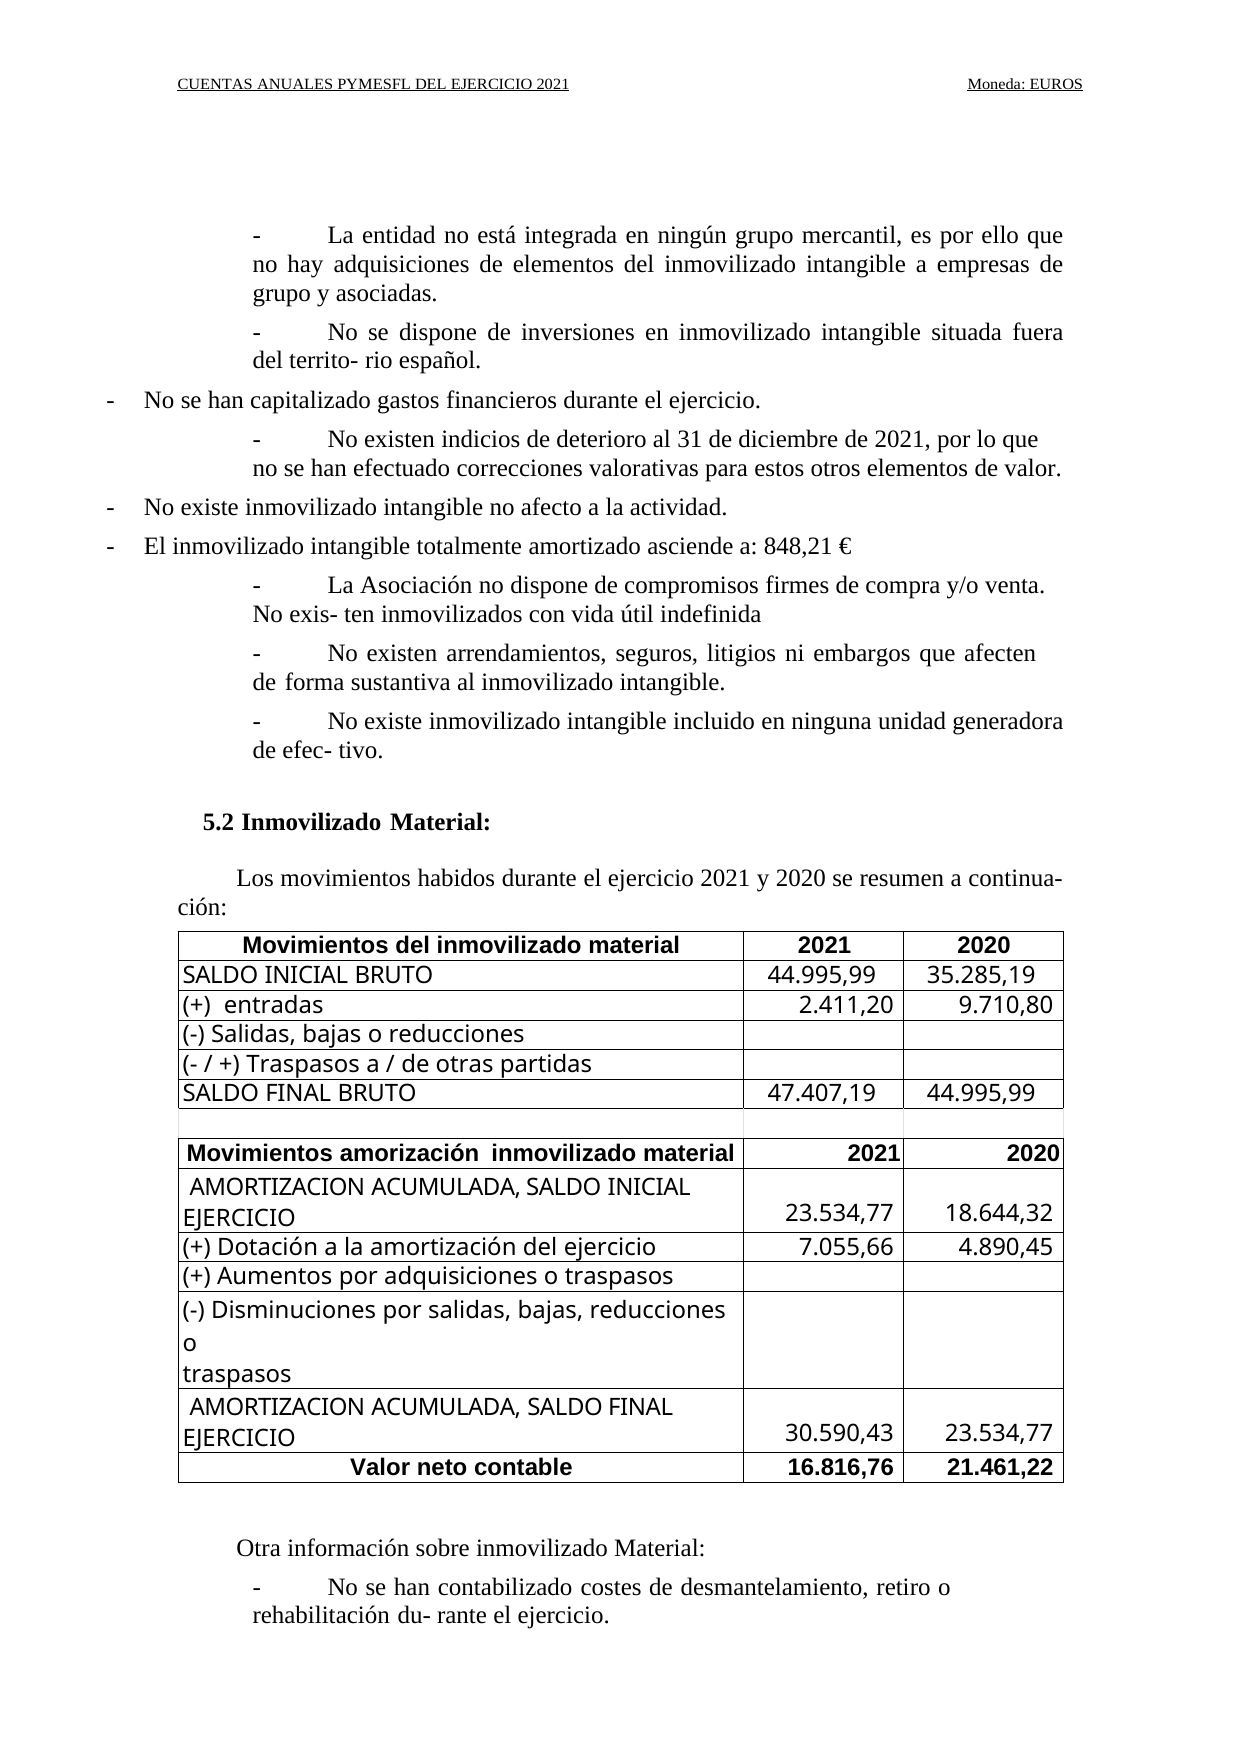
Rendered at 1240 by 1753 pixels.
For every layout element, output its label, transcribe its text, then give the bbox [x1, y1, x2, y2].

table_header Movimientos del inmovilizado material [179, 932, 743, 960]
list La Asociación no dispone de compromisos firmes de compra y/o venta. No exis- ten inmovilizados con vida útil indefinida [252, 570, 1063, 628]
table_cell 30.590,43 [744, 1389, 903, 1452]
text ción: [177, 892, 1104, 920]
table_cell (- / +) Traspasos a / de otras partidas [179, 1050, 743, 1079]
table_cell SALDO FINAL BRUTO [179, 1080, 743, 1108]
table_cell 35.285,19 [904, 961, 1063, 990]
table_cell Movimientos amorización inmovilizado material [179, 1139, 743, 1167]
table_cell [744, 1050, 903, 1079]
table_header 2020 [904, 932, 1063, 960]
table_cell 9.710,80 [904, 991, 1063, 1019]
table_cell [744, 1292, 903, 1388]
table_cell 44.995,99 [744, 961, 903, 990]
table_cell [904, 1109, 1063, 1138]
list El inmovilizado intangible totalmente amortizado asciende a: 848,21 € [106, 531, 1104, 560]
table_cell SALDO INICIAL BRUTO [179, 961, 743, 990]
table_cell [744, 1109, 903, 1138]
table_cell AMORTIZACION ACUMULADA, SALDO INICIAL EJERCICIO [179, 1169, 743, 1232]
table_cell 23.534,77 [904, 1389, 1063, 1452]
table_cell [179, 1109, 743, 1138]
table_cell 2020 [904, 1139, 1063, 1167]
list No existen arrendamientos, seguros, litigios ni embargos que afecten de forma sustantiva al inmovilizado intangible. [252, 638, 1064, 696]
table_cell (+) entradas [179, 991, 743, 1019]
table_cell 2.411,20 [744, 991, 903, 1019]
table_cell Valor neto contable [179, 1453, 743, 1482]
table_header 2021 [744, 932, 903, 960]
list No se han capitalizado gastos financieros durante el ejercicio. [106, 385, 1104, 413]
list No existen indicios de deterioro al 31 de diciembre de 2021, por lo que no se han efectuado correcciones valorativas para estos otros elementos de valor. [252, 424, 1063, 481]
table_cell 47.407,19 [744, 1080, 903, 1108]
table_cell [904, 1292, 1063, 1388]
text Otra información sobre inmovilizado Material: [236, 1533, 1104, 1561]
table_cell [904, 1050, 1063, 1079]
table_cell AMORTIZACION ACUMULADA, SALDO FINAL EJERCICIO [179, 1389, 743, 1452]
table_cell [904, 1262, 1063, 1291]
table_cell 18.644,32 [904, 1169, 1063, 1232]
table_cell 44.995,99 [904, 1080, 1063, 1108]
list No existe inmovilizado intangible incluido en ninguna unidad generadora de efec- tivo. [252, 706, 1063, 763]
list No se han contabilizado costes de desmantelamiento, retiro o rehabilitación du- rante el ejercicio. [252, 1572, 1063, 1629]
table_cell [744, 1021, 903, 1049]
table_cell 4.890,45 [904, 1233, 1063, 1261]
text Los movimientos habidos durante el ejercicio 2021 y 2020 se resumen a continua- [236, 863, 1104, 892]
table_cell 2021 [744, 1139, 903, 1167]
table_cell (-) Salidas, bajas o reducciones [179, 1021, 743, 1049]
list No se dispone de inversiones en inmovilizado intangible situada fuera del territo- rio español. [252, 317, 1063, 374]
table_cell (+) Aumentos por adquisiciones o traspasos [179, 1262, 743, 1291]
table_cell 16.816,76 [744, 1453, 903, 1482]
list No existe inmovilizado intangible no afecto a la actividad. [106, 492, 1104, 521]
list La entidad no está integrada en ningún grupo mercantil, es por ello que no hay adquisiciones de elementos del inmovilizado intangible a empresas de grupo y asociadas. [252, 220, 1064, 306]
table_cell [904, 1021, 1063, 1049]
table_cell [744, 1262, 903, 1291]
table_cell 23.534,77 [744, 1169, 903, 1232]
table_cell 7.055,66 [744, 1233, 903, 1261]
table_cell (+) Dotación a la amortización del ejercicio [179, 1233, 743, 1261]
table_cell (-) Disminuciones por salidas, bajas, reducciones o traspasos [179, 1292, 743, 1388]
list Inmovilizado Material: [203, 807, 1104, 836]
table_cell 21.461,22 [904, 1453, 1063, 1482]
